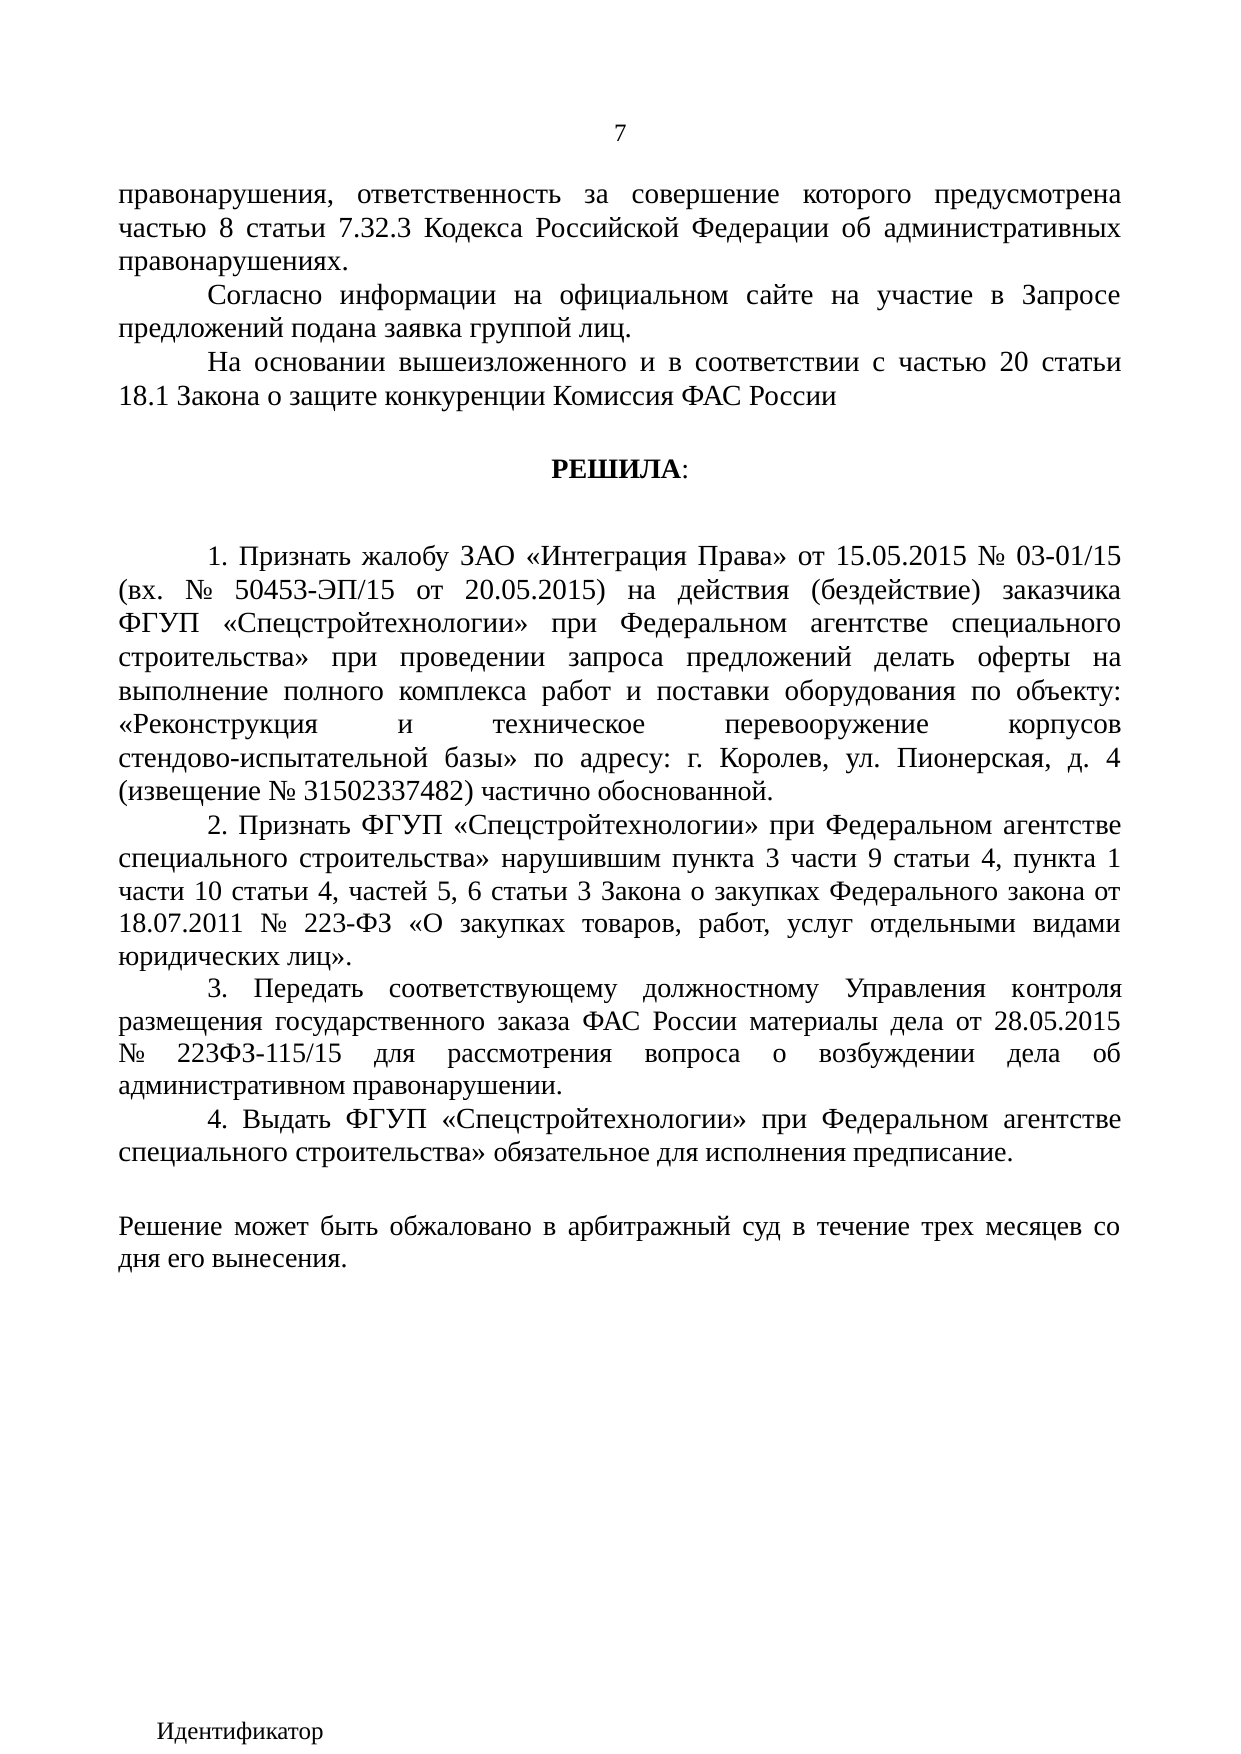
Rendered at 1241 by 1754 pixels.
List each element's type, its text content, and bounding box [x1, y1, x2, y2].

text Решение может быть обжаловано в арбитражный суд в течение трех месяцев со дня его вынесения. [118, 1209, 1122, 1274]
text 2. Признать ФГУП «Спецстройтехнологии» при Федеральном агентстве специального строительства» нарушившим пункта 3 части 9 статьи 4, пункта 1 части 10 статьи 4, частей 5, 6 статьи 3 Закона о закупках Федерального закона от 18.07.2011 № 223-ФЗ «О закупках товаров, работ, услуг отдельными видами юридических лиц». [118, 807, 1122, 971]
text 4. Выдать ФГУП «Спецстройтехнологии» при Федеральном агентстве специального строительства» обязательное для исполнения предписание. [118, 1101, 1122, 1168]
text правонарушения, ответственность за совершение которого предусмотрена частью 8 статьи 7.32.3 Кодекса Российской Федерации об административных правонарушениях. [118, 176, 1122, 277]
text 3. Передать соответствующему должностному Управления контроля размещения государственного заказа ФАС России материалы дела от 28.05.2015 № 223ФЗ-115/15 для рассмотрения вопроса о возбуждении дела об административном правонарушении. [118, 971, 1122, 1101]
text Согласно информации на официальном сайте на участие в Запросе предложений подана заявка группой лиц. [118, 277, 1122, 344]
text На основании вышеизложенного и в соответствии с частью 20 статьи 18.1 Закона о защите конкуренции Комиссия ФАС России [118, 344, 1122, 411]
text 1. Признать жалобу ЗАО «Интеграция Права» от 15.05.2015 № 03-01/15 (вх. № 50453-ЭП/15 от 20.05.2015) на действия (бездействие) заказчика ФГУП «Спецстройтехнологии» при Федеральном агентстве специального строительства» при проведении запроса предложений делать оферты на выполнение полного комплекса работ и поставки оборудования по объекту: «Реконструкция и техническое перевооружение корпусов стендово-испытательной базы» по адресу: г. Королев, ул. Пионерская, д. 4 (извещение № 31502337482) частично обоснованной. [118, 538, 1122, 807]
text РЕШИЛА: [118, 452, 1122, 485]
